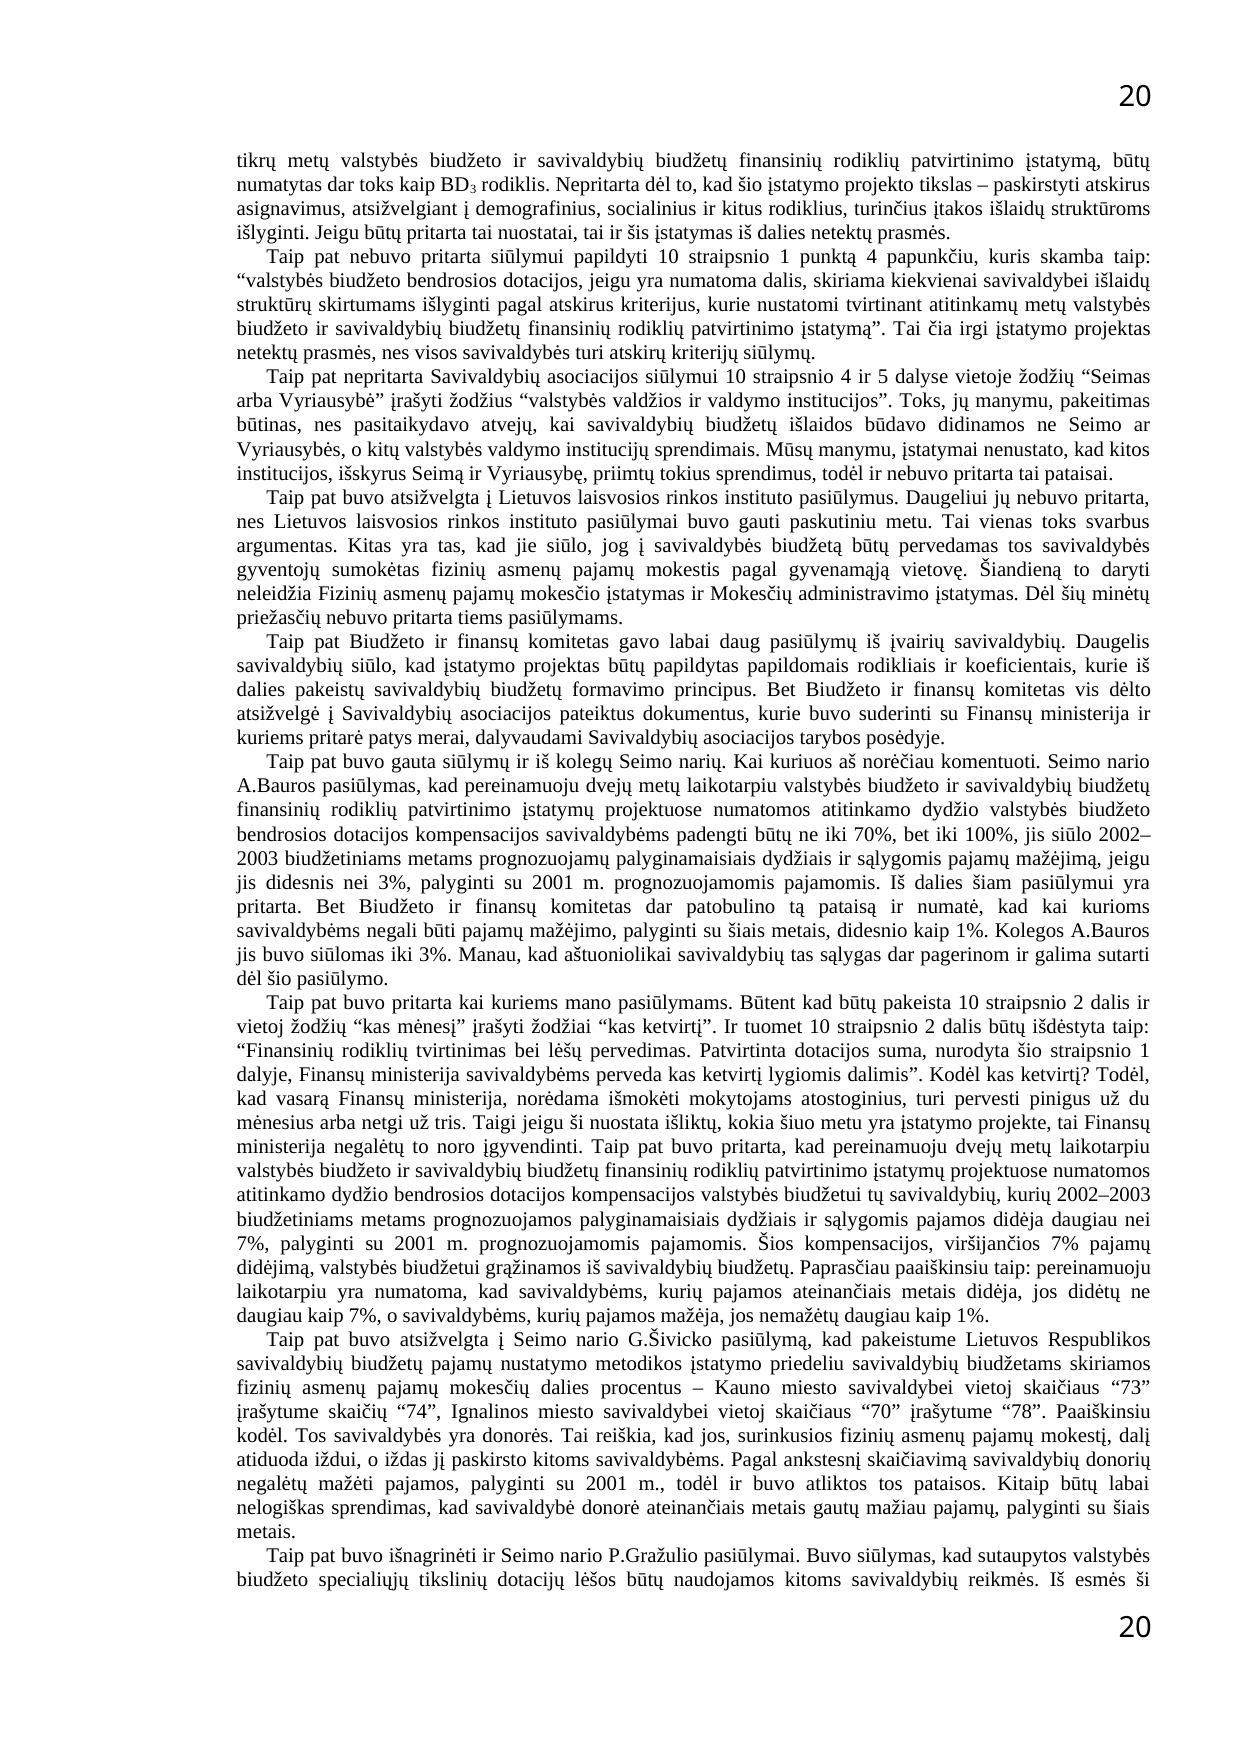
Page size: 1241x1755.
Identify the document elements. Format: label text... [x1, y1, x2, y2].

text Taip pat Biudžeto ir finansų komitetas gavo labai daug pasiūlymų iš įvairių savivaldybių. Daugelis savivaldybių siūlo, kad įstatymo projektas būtų papildytas papildomais rodikliais ir koeficientais, kurie iš dalies pakeistų savivaldybių biudžetų formavimo principus. Bet Biudžeto ir finansų komitetas vis dėlto atsižvelgė į Savivaldybių asociacijos pateiktus dokumentus, kurie buvo suderinti su Finansų ministerija ir kuriems pritarė patys merai, dalyvaudami Savivaldybių asociacijos tarybos posėdyje. [236, 629, 1152, 749]
text Taip pat buvo gauta siūlymų ir iš kolegų Seimo narių. Kai kuriuos aš norėčiau komentuoti. Seimo nario A.Bauros pasiūlymas, kad pereinamuoju dvejų metų laikotarpiu valstybės biudžeto ir savivaldybių biudžetų finansinių rodiklių patvirtinimo įstatymų projektuose numatomos atitinkamo dydžio valstybės biudžeto bendrosios dotacijos kompensacijos savivaldybėms padengti būtų ne iki 70%, bet iki 100%, jis siūlo 2002–2003 biudžetiniams metams prognozuojamų palyginamaisiais dydžiais ir sąlygomis pajamų mažėjimą, jeigu jis didesnis nei 3%, palyginti su 2001 m. prognozuojamomis pajamomis. Iš dalies šiam pasiūlymui yra pritarta. Bet Biudžeto ir finansų komitetas dar patobulino tą pataisą ir numatė, kad kai kurioms savivaldybėms negali būti pajamų mažėjimo, palyginti su šiais metais, didesnio kaip 1%. Kolegos A.Bauros jis buvo siūlomas iki 3%. Manau, kad aštuoniolikai savivaldybių tas sąlygas dar pagerinom ir galima sutarti dėl šio pasiūlymo. [236, 749, 1152, 990]
text Taip pat buvo išnagrinėti ir Seimo nario P.Gražulio pasiūlymai. Buvo siūlymas, kad sutaupytos valstybės biudžeto specialiųjų tikslinių dotacijų lėšos būtų naudojamos kitoms savivaldybių reikmės. Iš esmės ši [236, 1543, 1152, 1591]
text Taip pat nepritarta Savivaldybių asociacijos siūlymui 10 straipsnio 4 ir 5 dalyse vietoje žodžių “Seimas arba Vyriausybė” įrašyti žodžius “valstybės valdžios ir valdymo institucijos”. Toks, jų manymu, pakeitimas būtinas, nes pasitaikydavo atvejų, kai savivaldybių biudžetų išlaidos būdavo didinamos ne Seimo ar Vyriausybės, o kitų valstybės valdymo institucijų sprendimais. Mūsų manymu, įstatymai nenustato, kad kitos institucijos, išskyrus Seimą ir Vyriausybę, priimtų tokius sprendimus, todėl ir nebuvo pritarta tai pataisai. [236, 364, 1152, 484]
text Taip pat buvo atsižvelgta į Lietuvos laisvosios rinkos instituto pasiūlymus. Daugeliui jų nebuvo pritarta, nes Lietuvos laisvosios rinkos instituto pasiūlymai buvo gauti paskutiniu metu. Tai vienas toks svarbus argumentas. Kitas yra tas, kad jie siūlo, jog į savivaldybės biudžetą būtų pervedamas tos savivaldybės gyventojų sumokėtas fizinių asmenų pajamų mokestis pagal gyvenamąją vietovę. Šiandieną to daryti neleidžia Fizinių asmenų pajamų mokesčio įstatymas ir Mokesčių administravimo įstatymas. Dėl šių minėtų priežasčių nebuvo pritarta tiems pasiūlymams. [236, 484, 1152, 629]
text Taip pat nebuvo pritarta siūlymui papildyti 10 straipsnio 1 punktą 4 papunkčiu, kuris skamba taip: “valstybės biudžeto bendrosios dotacijos, jeigu yra numatoma dalis, skiriama kiekvienai savivaldybei išlaidų struktūrų skirtumams išlyginti pagal atskirus kriterijus, kurie nustatomi tvirtinant atitinkamų metų valstybės biudžeto ir savivaldybių biudžetų finansinių rodiklių patvirtinimo įstatymą”. Tai čia irgi įstatymo projektas netektų prasmės, nes visos savivaldybės turi atskirų kriterijų siūlymų. [236, 244, 1152, 364]
text Taip pat buvo pritarta kai kuriems mano pasiūlymams. Būtent kad būtų pakeista 10 straipsnio 2 dalis ir vietoj žodžių “kas mėnesį” įrašyti žodžiai “kas ketvirtį”. Ir tuomet 10 straipsnio 2 dalis būtų išdėstyta taip: “Finansinių rodiklių tvirtinimas bei lėšų pervedimas. Patvirtinta dotacijos suma, nurodyta šio straipsnio 1 dalyje, Finansų ministerija savivaldybėms perveda kas ketvirtį lygiomis dalimis”. Kodėl kas ketvirtį? Todėl, kad vasarą Finansų ministerija, norėdama išmokėti mokytojams atostoginius, turi pervesti pinigus už du mėnesius arba netgi už tris. Taigi jeigu ši nuostata išliktų, kokia šiuo metu yra įstatymo projekte, tai Finansų ministerija negalėtų to noro įgyvendinti. Taip pat buvo pritarta, kad pereinamuoju dvejų metų laikotarpiu valstybės biudžeto ir savivaldybių biudžetų finansinių rodiklių patvirtinimo įstatymų projektuose numatomos atitinkamo dydžio bendrosios dotacijos kompensacijos valstybės biudžetui tų savivaldybių, kurių 2002–2003 biudžetiniams metams prognozuojamos palyginamaisiais dydžiais ir sąlygomis pajamos didėja daugiau nei 7%, palyginti su 2001 m. prognozuojamomis pajamomis. Šios kompensacijos, viršijančios 7% pajamų didėjimą, valstybės biudžetui grąžinamos iš savivaldybių biudžetų. Paprasčiau paaiškinsiu taip: pereinamuoju laikotarpiu yra numatoma, kad savivaldybėms, kurių pajamos ateinančiais metais didėja, jos didėtų ne daugiau kaip 7%, o savivaldybėms, kurių pajamos mažėja, jos nemažėtų daugiau kaip 1%. [236, 990, 1152, 1327]
text Taip pat buvo atsižvelgta į Seimo nario G.Šivicko pasiūlymą, kad pakeistume Lietuvos Respublikos savivaldybių biudžetų pajamų nustatymo metodikos įstatymo priedeliu savivaldybių biudžetams skiriamos fizinių asmenų pajamų mokesčių dalies procentus – Kauno miesto savivaldybei vietoj skaičiaus “73” įrašytume skaičių “74”, Ignalinos miesto savivaldybei vietoj skaičiaus “70” įrašytume “78”. Paaiškinsiu kodėl. Tos savivaldybės yra donorės. Tai reiškia, kad jos, surinkusios fizinių asmenų pajamų mokestį, dalį atiduoda iždui, o iždas jį paskirsto kitoms savivaldybėms. Pagal ankstesnį skaičiavimą savivaldybių donorių negalėtų mažėti pajamos, palyginti su 2001 m., todėl ir buvo atliktos tos pataisos. Kitaip būtų labai nelogiškas sprendimas, kad savivaldybė donorė ateinančiais metais gautų mažiau pajamų, palyginti su šiais metais. [236, 1327, 1152, 1543]
text tikrų metų valstybės biudžeto ir savivaldybių biudžetų finansinių rodiklių patvirtinimo įstatymą, būtų numatytas dar toks kaip BD3 rodiklis. Nepritarta dėl to, kad šio įstatymo projekto tikslas – paskirstyti atskirus asignavimus, atsižvelgiant į demografinius, socialinius ir kitus rodiklius, turinčius įtakos išlaidų struktūroms išlyginti. Jeigu būtų pritarta tai nuostatai, tai ir šis įstatymas iš dalies netektų prasmės. [236, 148, 1152, 244]
